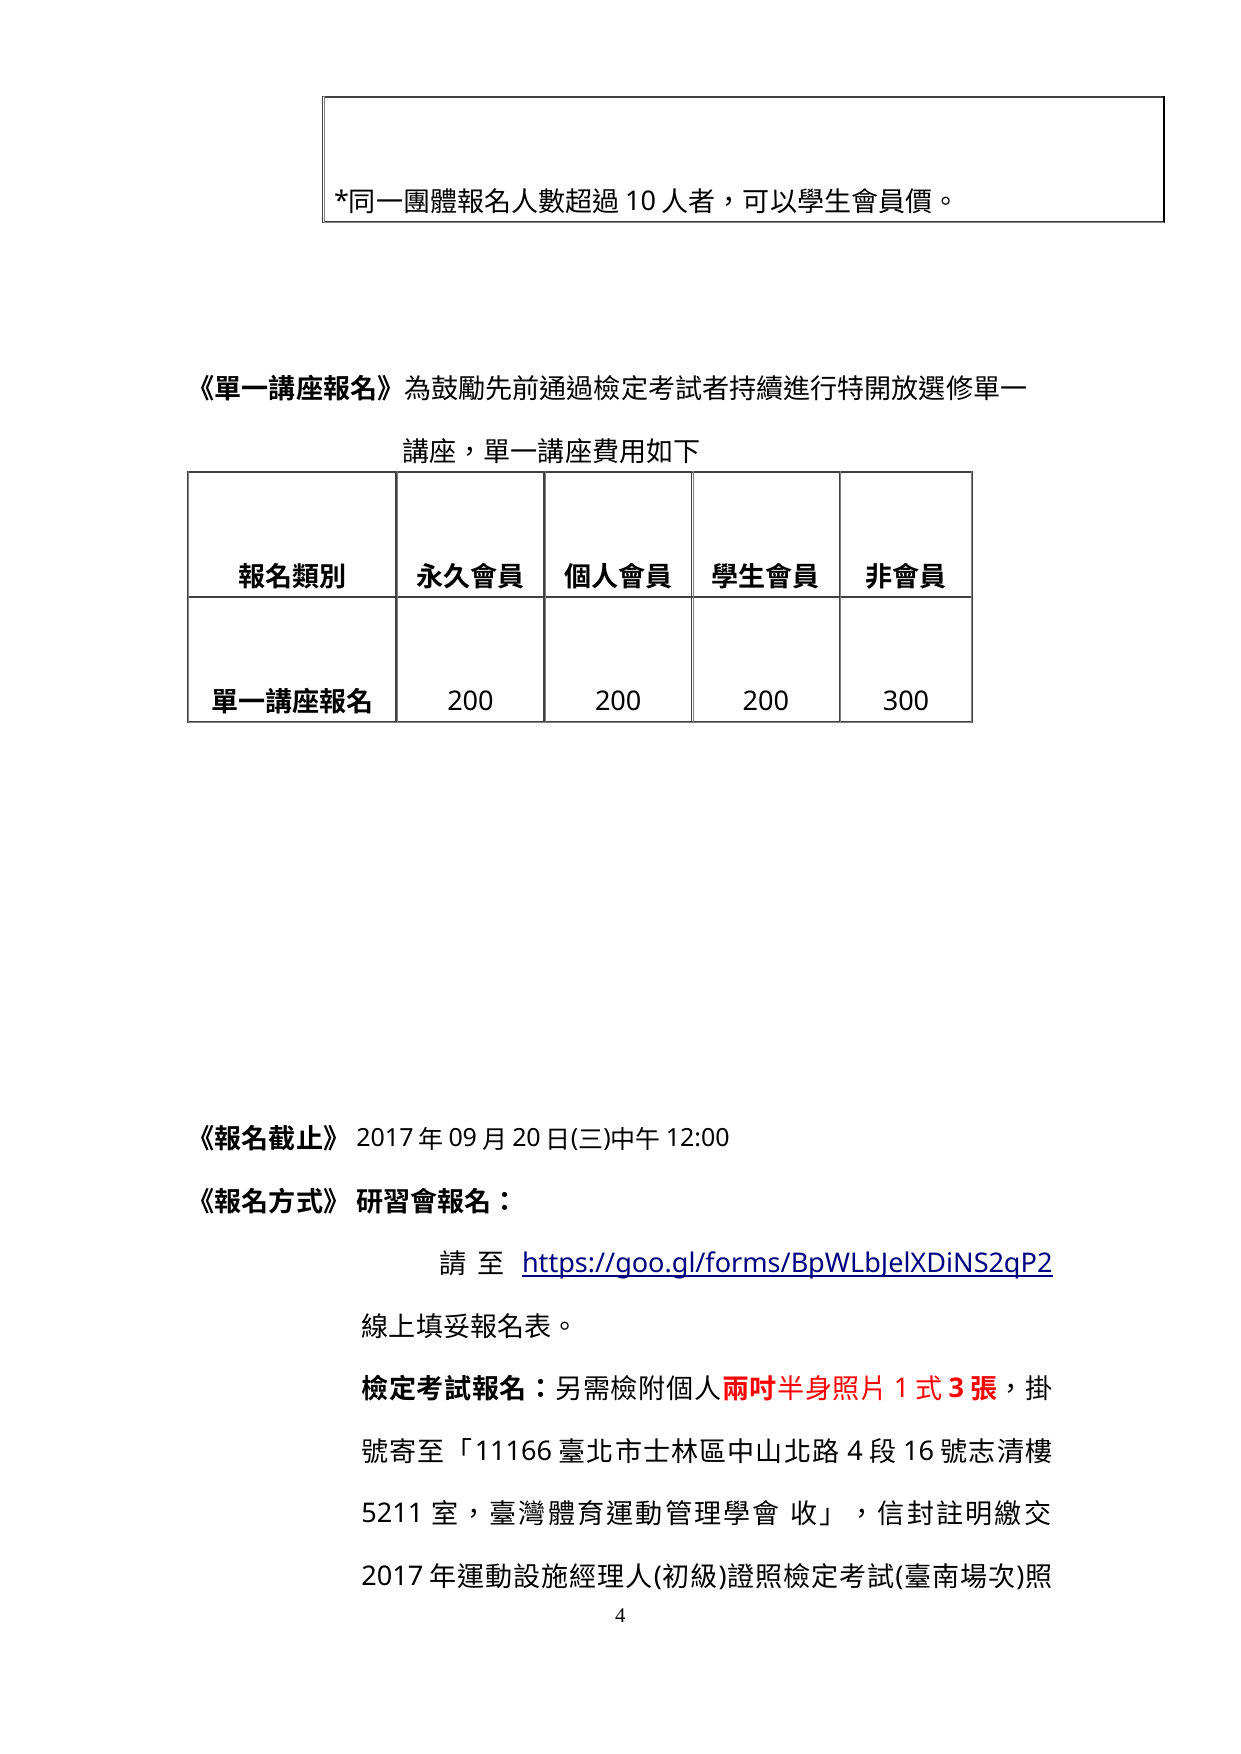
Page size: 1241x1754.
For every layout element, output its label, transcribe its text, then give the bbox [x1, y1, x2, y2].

text 《報名方式》 研習會報名： [187, 1158, 1053, 1221]
table_cell 200 [546, 598, 691, 721]
table_header 個人會員 [546, 473, 691, 596]
table_header 學生會員 [694, 473, 839, 596]
table_cell 200 [694, 598, 839, 721]
table_header 報名類別 [189, 473, 395, 596]
text 檢定考試報名：另需檢附個人兩吋半身照片1式3張，掛號寄至「11166臺北市士林區中山北路4段16號志清樓5211室，臺灣體育運動管理學會 收」，信封註明繳交2017年運動設施經理人(初級)證照檢定考試(臺南場次)照 [361, 1346, 1053, 1596]
table_header 非會員 [841, 473, 971, 596]
table_cell 200 [398, 598, 543, 721]
table_cell *同一團體報名人數超過10人者，可以學生會員價。 [325, 98, 1163, 221]
text 《單一講座報名》為鼓勵先前通過檢定考試者持續進行特開放選修單一講座，單一講座費用如下 [187, 346, 1053, 471]
text 請至https://goo.gl/forms/BpWLbJelXDiNS2qP2 線上填妥報名表。 [187, 1221, 1053, 1346]
table_header 永久會員 [398, 473, 543, 596]
table_cell 300 [841, 598, 971, 721]
text 《報名截止》 2017年09月20日(三)中午12:00 [187, 1096, 1053, 1158]
table_cell 單一講座報名 [189, 598, 395, 721]
